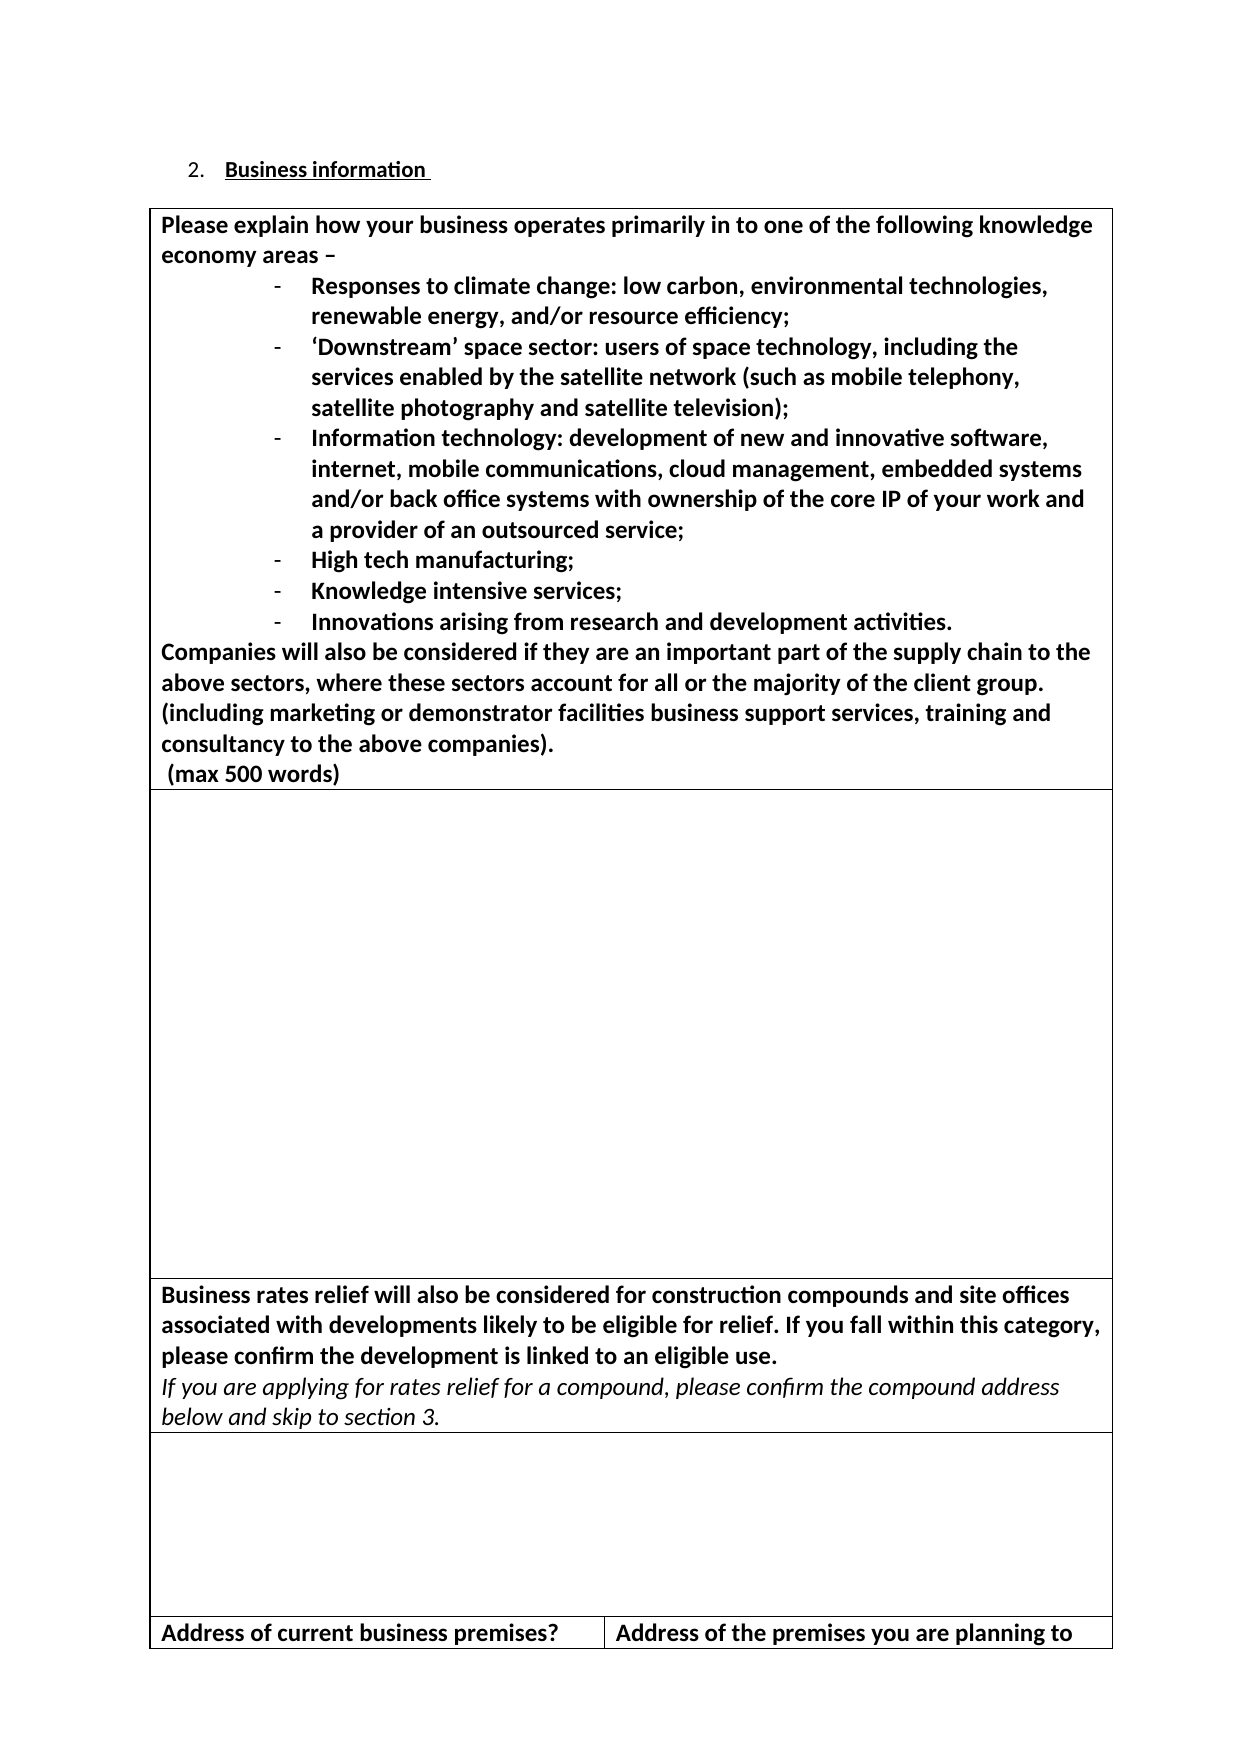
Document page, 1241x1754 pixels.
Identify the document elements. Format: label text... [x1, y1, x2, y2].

table_header Please explain how your business operates primarily in to one of the following knowledge economy areas – Responses to climate change: low carbon, environmental technologies, renewable energy, and/or resource efficiency; ‘Downstream’ space sector: users of space technology, including the services enabled by the satellite network (such as mobile telephony, satellite photography and satellite television); Information technology: development of new and innovative software, internet, mobile communications, cloud management, embedded systems and/or back office systems with ownership of the core IP of your work and a provider of an outsourced service; High tech manufacturing; Knowledge intensive services; Innovations arising from research and development activities. Companies will also be considered if they are an important part of the supply chain to the above sectors, where these sectors account for all or the majority of the client group. (including marketing or demonstrator facilities business support services, training and consultancy to the above companies). (max 500 words) [151, 209, 1112, 789]
table_cell Business rates relief will also be considered for construction compounds and site offices associated with developments likely to be eligible for relief. If you fall within this category, please confirm the development is linked to an eligible use. If you are applying for rates relief for a compound, please confirm the compound address below and skip to section 3. [151, 1279, 1112, 1432]
table_cell Address of the premises you are planning to [605, 1617, 1112, 1647]
table_cell [151, 1433, 1112, 1616]
table_cell Address of current business premises? [151, 1617, 604, 1647]
table_cell [151, 790, 1112, 1278]
list Business information [187, 155, 1090, 183]
